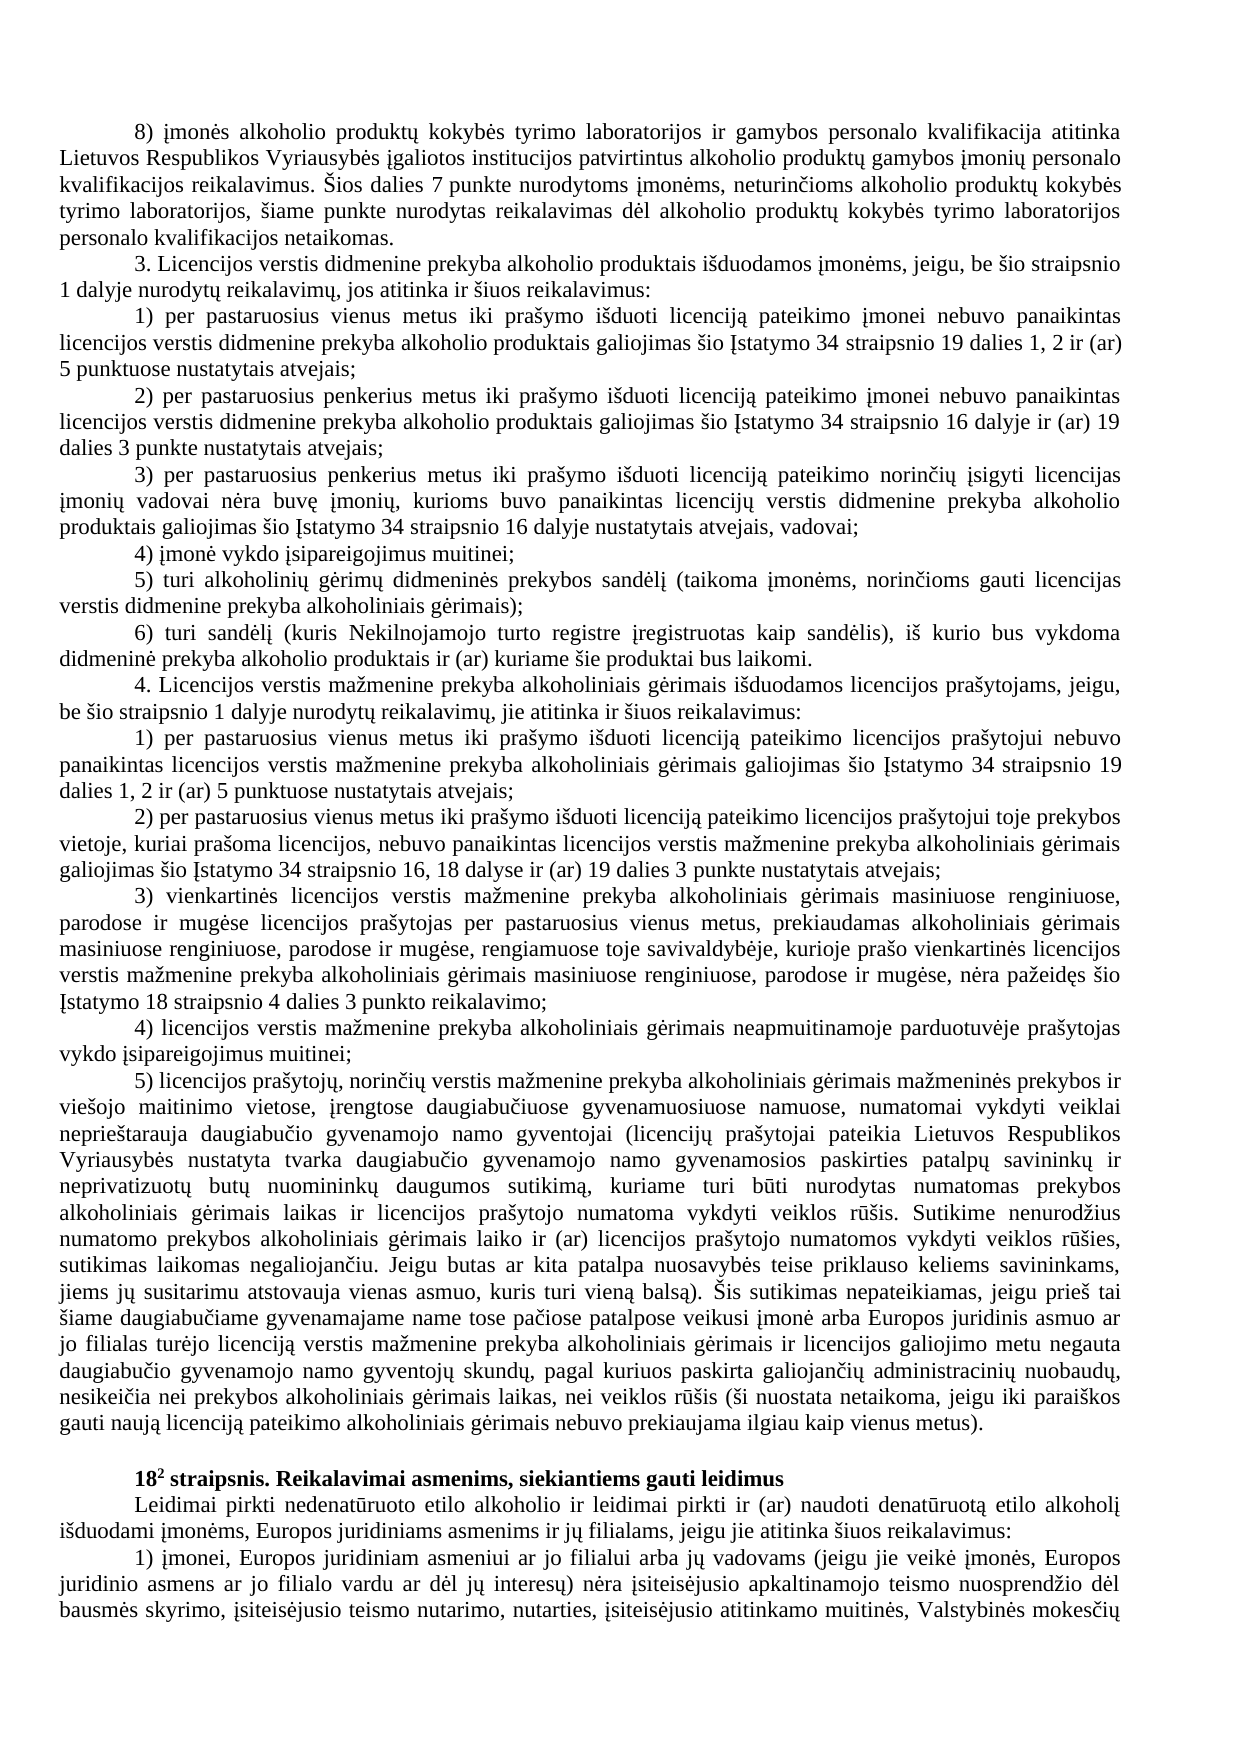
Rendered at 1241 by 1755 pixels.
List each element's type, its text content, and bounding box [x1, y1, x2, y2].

text 182 straipsnis. Reikalavimai asmenims, siekiantiems gauti leidimus [59, 1464, 1122, 1491]
text 3. Licencijos verstis didmenine prekyba alkoholio produktais išduodamos įmonėms, jeigu, be šio straipsnio 1 dalyje nurodytų reikalavimų, jos atitinka ir šiuos reikalavimus: [59, 250, 1122, 303]
text 5) turi alkoholinių gėrimų didmeninės prekybos sandėlį (taikoma įmonėms, norinčioms gauti licencijas verstis didmenine prekyba alkoholiniais gėrimais); [59, 566, 1122, 619]
text 2) per pastaruosius vienus metus iki prašymo išduoti licenciją pateikimo licencijos prašytojui toje prekybos vietoje, kuriai prašoma licencijos, nebuvo panaikintas licencijos verstis mažmenine prekyba alkoholiniais gėrimais galiojimas šio Įstatymo 34 straipsnio 16, 18 dalyse ir (ar) 19 dalies 3 punkte nustatytais atvejais; [59, 803, 1122, 882]
text 1) įmonei, Europos juridiniam asmeniui ar jo filialui arba jų vadovams (jeigu jie veikė įmonės, Europos juridinio asmens ar jo filialo vardu ar dėl jų interesų) nėra įsiteisėjusio apkaltinamojo teismo nuosprendžio dėl bausmės skyrimo, įsiteisėjusio teismo nutarimo, nutarties, įsiteisėjusio atitinkamo muitinės, Valstybinės mokesčių [59, 1544, 1122, 1623]
text 4. Licencijos verstis mažmenine prekyba alkoholiniais gėrimais išduodamos licencijos prašytojams, jeigu, be šio straipsnio 1 dalyje nurodytų reikalavimų, jie atitinka ir šiuos reikalavimus: [59, 672, 1122, 724]
text 8) įmonės alkoholio produktų kokybės tyrimo laboratorijos ir gamybos personalo kvalifikacija atitinka Lietuvos Respublikos Vyriausybės įgaliotos institucijos patvirtintus alkoholio produktų gamybos įmonių personalo kvalifikacijos reikalavimus. Šios dalies 7 punkte nurodytoms įmonėms, neturinčioms alkoholio produktų kokybės tyrimo laboratorijos, šiame punkte nurodytas reikalavimas dėl alkoholio produktų kokybės tyrimo laboratorijos personalo kvalifikacijos netaikomas. [59, 118, 1122, 250]
text 3) per pastaruosius penkerius metus iki prašymo išduoti licenciją pateikimo norinčių įsigyti licencijas įmonių vadovai nėra buvę įmonių, kurioms buvo panaikintas licencijų verstis didmenine prekyba alkoholio produktais galiojimas šio Įstatymo 34 straipsnio 16 dalyje nustatytais atvejais, vadovai; [59, 461, 1122, 540]
text 1) per pastaruosius vienus metus iki prašymo išduoti licenciją pateikimo licencijos prašytojui nebuvo panaikintas licencijos verstis mažmenine prekyba alkoholiniais gėrimais galiojimas šio Įstatymo 34 straipsnio 19 dalies 1, 2 ir (ar) 5 punktuose nustatytais atvejais; [59, 724, 1122, 803]
text Leidimai pirkti nedenatūruoto etilo alkoholio ir leidimai pirkti ir (ar) naudoti denatūruotą etilo alkoholį išduodami įmonėms, Europos juridiniams asmenims ir jų filialams, jeigu jie atitinka šiuos reikalavimus: [59, 1491, 1122, 1544]
text 4) įmonė vykdo įsipareigojimus muitinei; [59, 540, 1122, 566]
text 4) licencijos verstis mažmenine prekyba alkoholiniais gėrimais neapmuitinamoje parduotuvėje prašytojas vykdo įsipareigojimus muitinei; [59, 1014, 1122, 1067]
text 1) per pastaruosius vienus metus iki prašymo išduoti licenciją pateikimo įmonei nebuvo panaikintas licencijos verstis didmenine prekyba alkoholio produktais galiojimas šio Įstatymo 34 straipsnio 19 dalies 1, 2 ir (ar) 5 punktuose nustatytais atvejais; [59, 303, 1122, 382]
text 6) turi sandėlį (kuris Nekilnojamojo turto registre įregistruotas kaip sandėlis), iš kurio bus vykdoma didmeninė prekyba alkoholio produktais ir (ar) kuriame šie produktai bus laikomi. [59, 619, 1122, 672]
text 5) licencijos prašytojų, norinčių verstis mažmenine prekyba alkoholiniais gėrimais mažmeninės prekybos ir viešojo maitinimo vietose, įrengtose daugiabučiuose gyvenamuosiuose namuose, numatomai vykdyti veiklai neprieštarauja daugiabučio gyvenamojo namo gyventojai (licencijų prašytojai pateikia Lietuvos Respublikos Vyriausybės nustatyta tvarka daugiabučio gyvenamojo namo gyvenamosios paskirties patalpų savininkų ir neprivatizuotų butų nuomininkų daugumos sutikimą, kuriame turi būti nurodytas numatomas prekybos alkoholiniais gėrimais laikas ir licencijos prašytojo numatoma vykdyti veiklos rūšis. Sutikime nenurodžius numatomo prekybos alkoholiniais gėrimais laiko ir (ar) licencijos prašytojo numatomos vykdyti veiklos rūšies, sutikimas laikomas negaliojančiu. Jeigu butas ar kita patalpa nuosavybės teise priklauso keliems savininkams, jiems jų susitarimu atstovauja vienas asmuo, kuris turi vieną balsą). Šis sutikimas nepateikiamas, jeigu prieš tai šiame daugiabučiame gyvenamajame name tose pačiose patalpose veikusi įmonė arba Europos juridinis asmuo ar jo filialas turėjo licenciją verstis mažmenine prekyba alkoholiniais gėrimais ir licencijos galiojimo metu negauta daugiabučio gyvenamojo namo gyventojų skundų, pagal kuriuos paskirta galiojančių administracinių nuobaudų, nesikeičia nei prekybos alkoholiniais gėrimais laikas, nei veiklos rūšis (ši nuostata netaikoma, jeigu iki paraiškos gauti naują licenciją pateikimo alkoholiniais gėrimais nebuvo prekiaujama ilgiau kaip vienus metus). [59, 1067, 1122, 1436]
text 3) vienkartinės licencijos verstis mažmenine prekyba alkoholiniais gėrimais masiniuose renginiuose, parodose ir mugėse licencijos prašytojas per pastaruosius vienus metus, prekiaudamas alkoholiniais gėrimais masiniuose renginiuose, parodose ir mugėse, rengiamuose toje savivaldybėje, kurioje prašo vienkartinės licencijos verstis mažmenine prekyba alkoholiniais gėrimais masiniuose renginiuose, parodose ir mugėse, nėra pažeidęs šio Įstatymo 18 straipsnio 4 dalies 3 punkto reikalavimo; [59, 882, 1122, 1014]
text 2) per pastaruosius penkerius metus iki prašymo išduoti licenciją pateikimo įmonei nebuvo panaikintas licencijos verstis didmenine prekyba alkoholio produktais galiojimas šio Įstatymo 34 straipsnio 16 dalyje ir (ar) 19 dalies 3 punkte nustatytais atvejais; [59, 382, 1122, 461]
